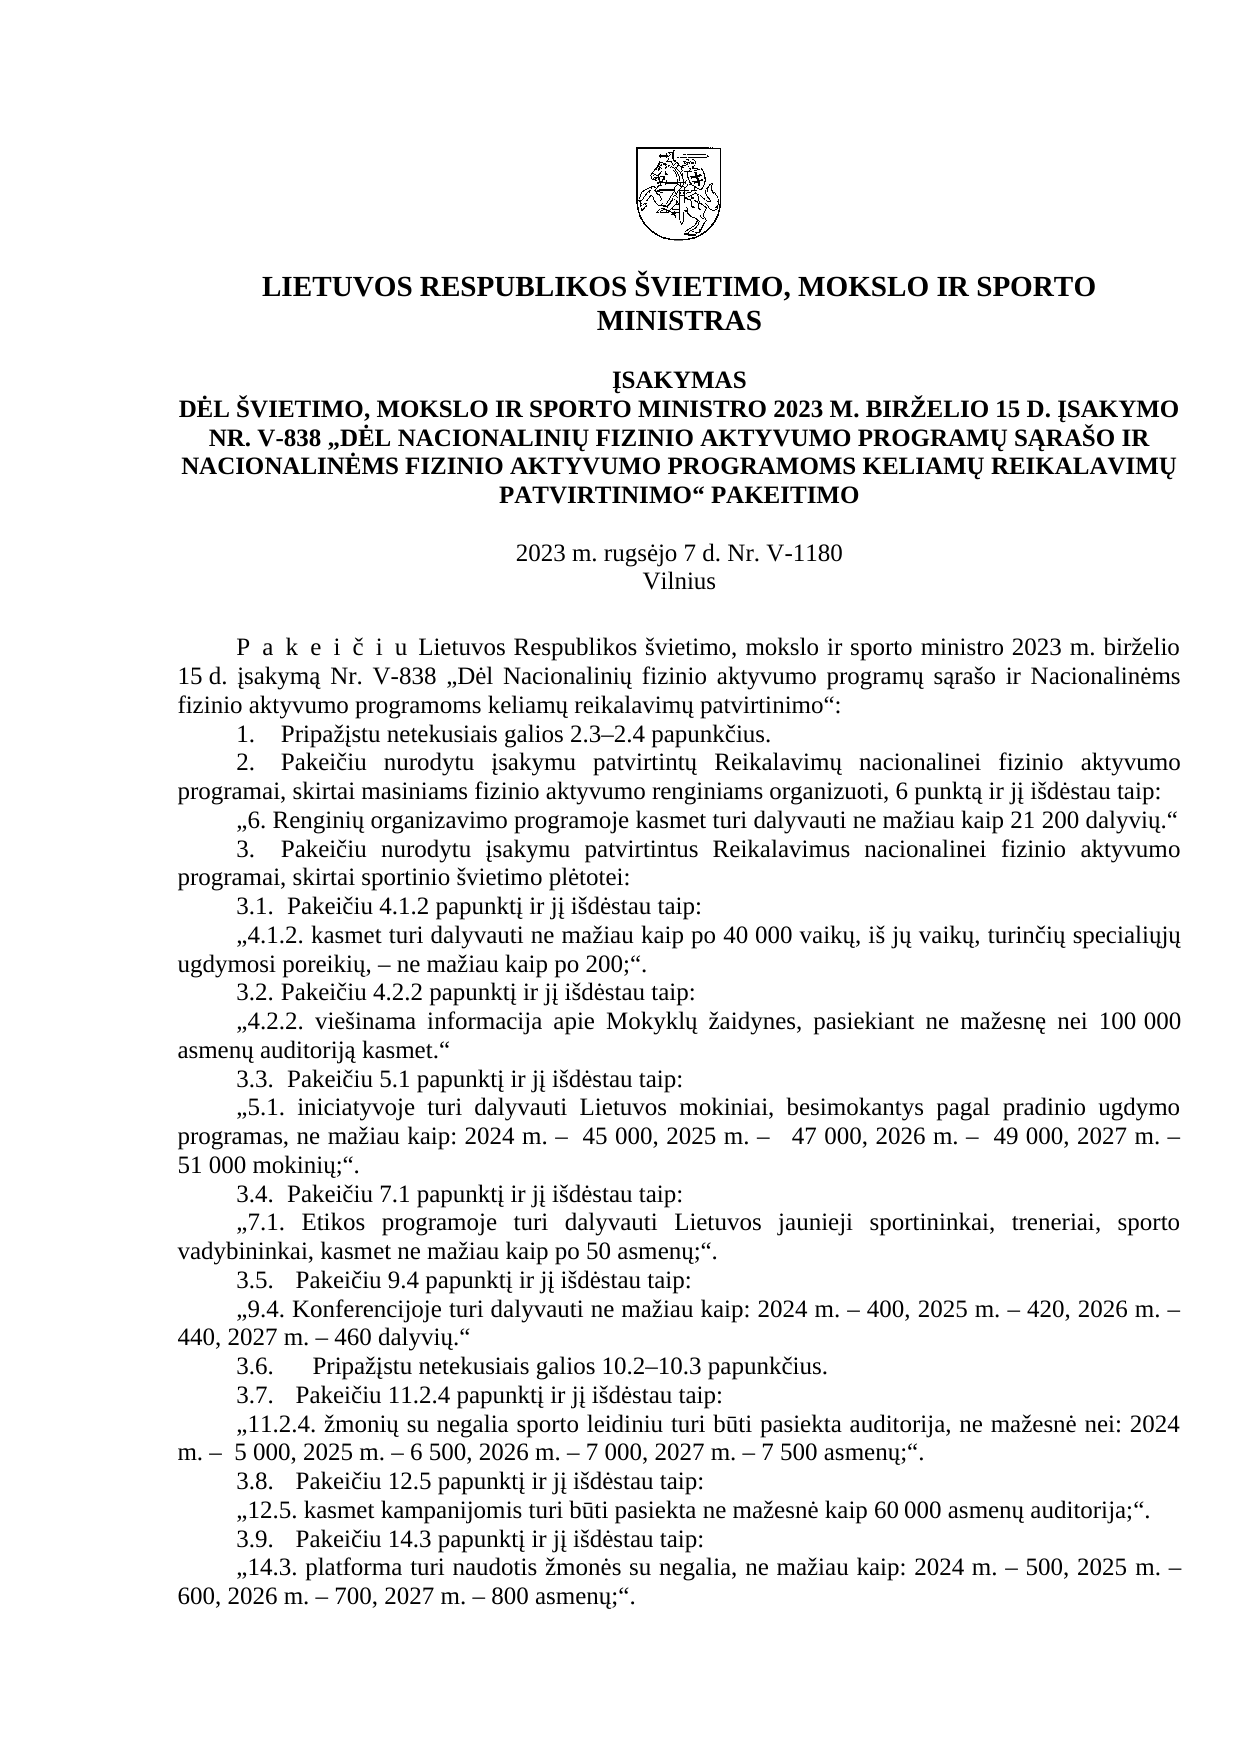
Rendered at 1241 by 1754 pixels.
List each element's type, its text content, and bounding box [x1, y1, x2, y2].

text 3.5. Pakeičiu 9.4 papunktį ir jį išdėstau taip: [177, 1265, 1181, 1294]
text „5.1. iniciatyvoje turi dalyvauti Lietuvos mokiniai, besimokantys pagal pradinio ugdymo programas, ne mažiau kaip: 2024 m. – 45 000, 2025 m. – 47 000, 2026 m. – 49 000, 2027 m. – 51 000 mokinių;“. [177, 1092, 1181, 1179]
text „6. Renginių organizavimo programoje kasmet turi dalyvauti ne mažiau kaip 21 200 dalyvių.“ [177, 805, 1181, 834]
text „11.2.4. žmonių su negalia sporto leidiniu turi būti pasiekta auditorija, ne mažesnė nei: 2024 m. – 5 000, 2025 m. – 6 500, 2026 m. – 7 000, 2027 m. – 7 500 asmenų;“. [177, 1409, 1181, 1466]
text „4.2.2. viešinama informacija apie Mokyklų žaidynes, pasiekiant ne mažesnę nei 100 000 asmenų auditoriją kasmet.“ [177, 1006, 1181, 1064]
text „9.4. Konferencijoje turi dalyvauti ne mažiau kaip: 2024 m. – 400, 2025 m. – 420, 2026 m. – 440, 2027 m. – 460 dalyvių.“ [177, 1294, 1181, 1351]
text Vilnius [177, 566, 1181, 595]
text „7.1. Etikos programoje turi dalyvauti Lietuvos jaunieji sportininkai, treneriai, sporto vadybininkai, kasmet ne mažiau kaip po 50 asmenų;“. [177, 1207, 1181, 1265]
text „4.1.2. kasmet turi dalyvauti ne mažiau kaip po 40 000 vaikų, iš jų vaikų, turinčių specialiųjų ugdymosi poreikių, – ne mažiau kaip po 200;“. [177, 920, 1181, 977]
text 3. Pakeičiu nurodytu įsakymu patvirtintus Reikalavimus nacionalinei fizinio aktyvumo programai, skirtai sportinio švietimo plėtotei: [177, 834, 1181, 891]
text 3.9. Pakeičiu 14.3 papunktį ir jį išdėstau taip: [177, 1524, 1181, 1552]
text 2023 m. rugsėjo 7 d. Nr. V-1180 [177, 538, 1181, 566]
text 3.3. Pakeičiu 5.1 papunktį ir jį išdėstau taip: [177, 1064, 1181, 1092]
text DĖL ŠVIETIMO, MOKSLO IR SPORTO MINISTRO 2023 M. birželio 15 D. ĮSAKYMO nR. V-838 „dėl NACIONALINIŲ FIZINIO AKTYVUMO PROGRAMŲ SĄRAŠO IR NACIONALINĖMS FIZINIO AKTYVUMO PROGRAMOMS KELIAMŲ REIKALAVIMŲ patvirtinimo“ PAKEITIMO [177, 394, 1181, 509]
text 3.8. Pakeičiu 12.5 papunktį ir jį išdėstau taip: [177, 1466, 1181, 1495]
text 3.2. Pakeičiu 4.2.2 papunktį ir jį išdėstau taip: [177, 977, 1181, 1006]
text „14.3. platforma turi naudotis žmonės su negalia, ne mažiau kaip: 2024 m. – 500, 2025 m. – 600, 2026 m. – 700, 2027 m. – 800 asmenų;“. [177, 1552, 1181, 1610]
text „12.5. kasmet kampanijomis turi būti pasiekta ne mažesnė kaip 60 000 asmenų auditorija;“. [236, 1495, 1181, 1524]
text 3.1. Pakeičiu 4.1.2 papunktį ir jį išdėstau taip: [177, 891, 1181, 920]
text 2. Pakeičiu nurodytu įsakymu patvirtintų Reikalavimų nacionalinei fizinio aktyvumo programai, skirtai masiniams fizinio aktyvumo renginiams organizuoti, 6 punktą ir jį išdėstau taip: [177, 747, 1181, 805]
text lietuvos respublikos švietimo, mokslo IR SPORTO ministras [177, 269, 1181, 336]
text 1. Pripažįstu netekusiais galios 2.3–2.4 papunkčius. [177, 719, 1181, 747]
text P a k e i č i u Lietuvos Respublikos švietimo, mokslo ir sporto ministro 2023 m. birželio 15 d. įsakymą Nr. V-838 „Dėl Nacionalinių fizinio aktyvumo programų sąrašo ir Nacionalinėms fizinio aktyvumo programoms keliamų reikalavimų patvirtinimo“: [177, 632, 1181, 719]
text 3.4. Pakeičiu 7.1 papunktį ir jį išdėstau taip: [177, 1179, 1181, 1207]
text Įsakymas [177, 365, 1181, 394]
text 3.7. Pakeičiu 11.2.4 papunktį ir jį išdėstau taip: [177, 1380, 1181, 1409]
text 3.6. Pripažįstu netekusiais galios 10.2–10.3 papunkčius. [177, 1351, 1181, 1380]
